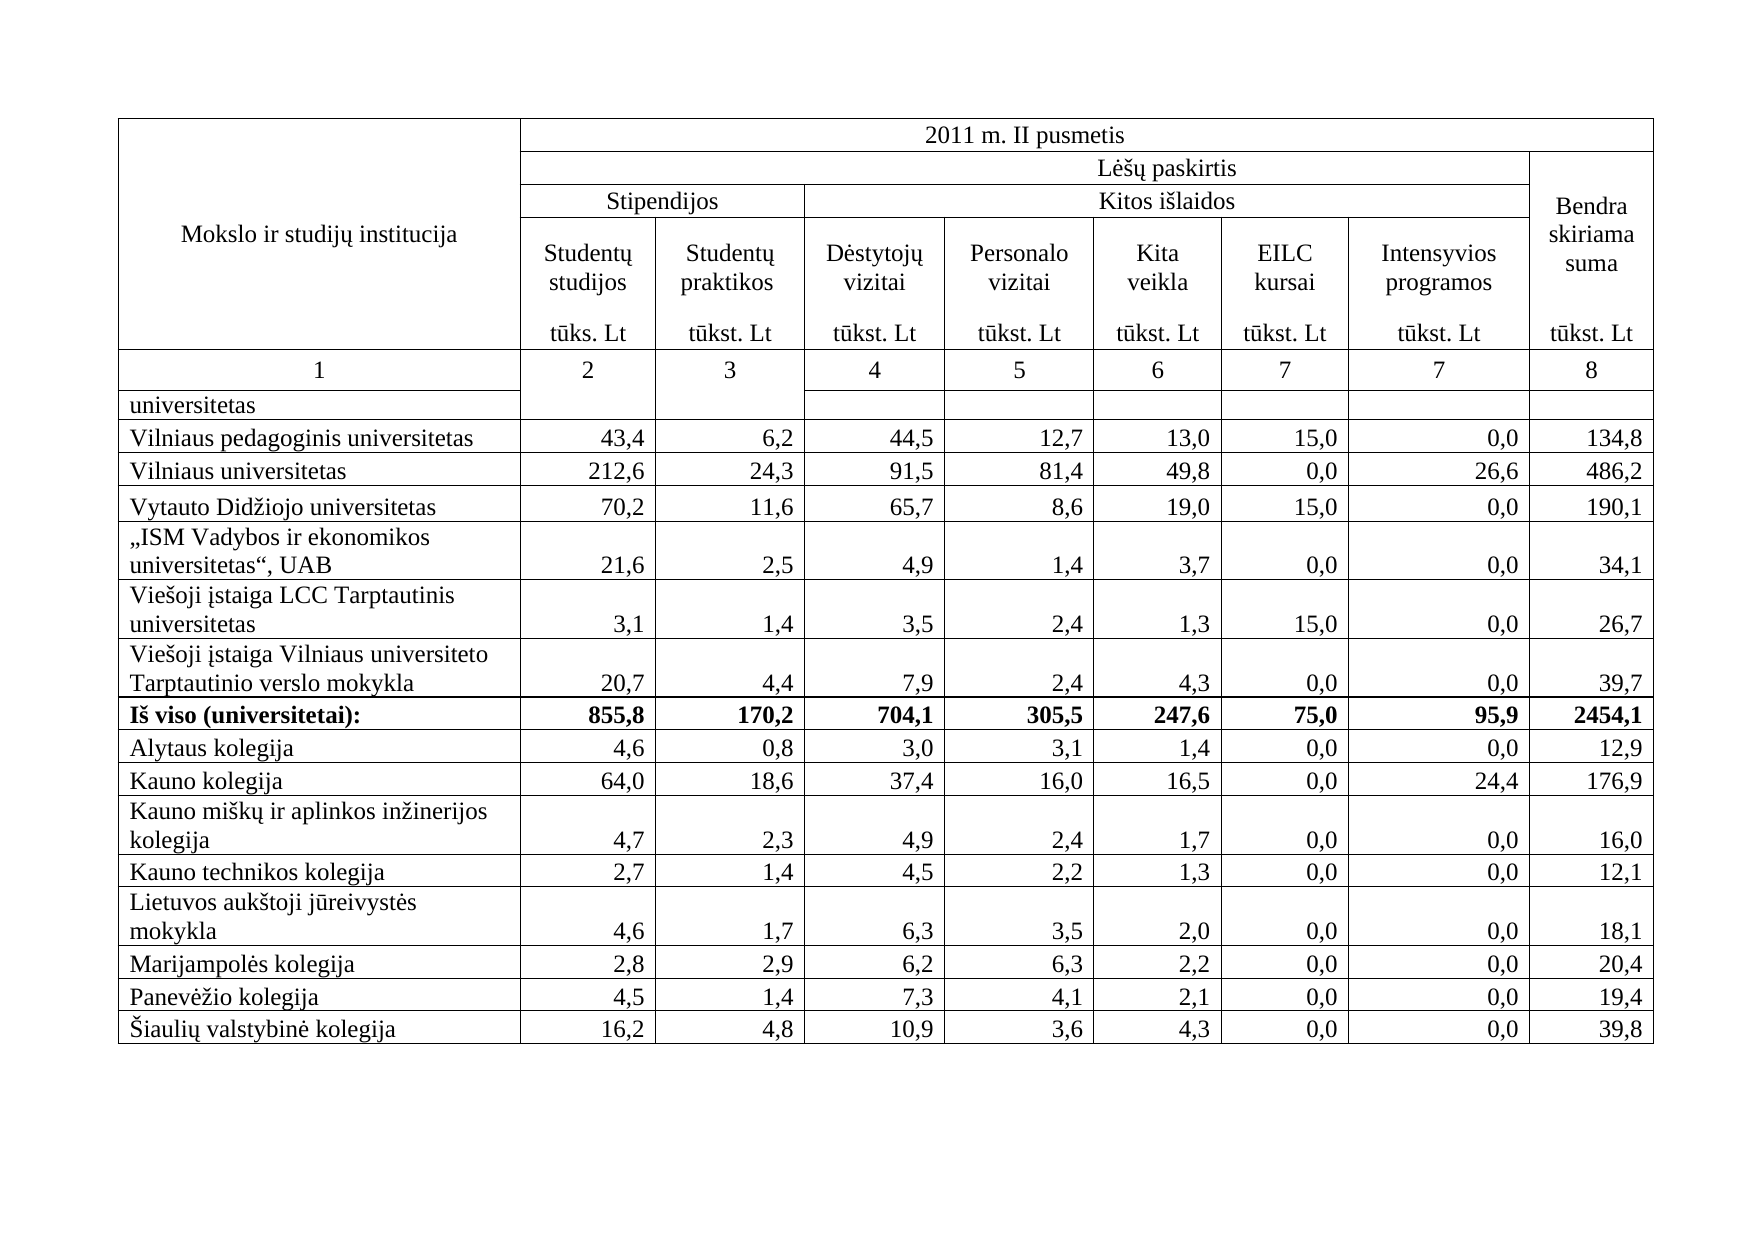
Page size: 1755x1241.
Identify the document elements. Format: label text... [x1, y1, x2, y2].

table_cell 16,5 [1094, 763, 1221, 795]
table_cell 190,1 [1530, 486, 1653, 521]
table_cell 4,5 [521, 979, 655, 1010]
table_cell [805, 391, 944, 419]
table_cell 70,2 [521, 486, 655, 521]
table_cell Panevėžio kolegija [119, 979, 520, 1010]
table_cell tūkst. Lt [1530, 316, 1653, 349]
table_cell 0,0 [1349, 796, 1529, 853]
table_cell 0,0 [1222, 763, 1348, 795]
table_cell Lėšų paskirtis [804, 152, 1529, 184]
table_cell 2454,1 [1530, 698, 1653, 729]
table_cell 0,0 [1349, 1011, 1529, 1043]
table_cell 1,4 [945, 522, 1093, 579]
table_cell 0,0 [1349, 486, 1529, 521]
table_cell tūkst. Lt [1222, 316, 1348, 349]
table_cell Lietuvos aukštoji jūreivystės mokykla [119, 887, 520, 945]
table_cell 0,0 [1349, 522, 1529, 579]
table_cell 0,0 [1349, 979, 1529, 1010]
table_cell [521, 390, 655, 419]
table_cell 0,0 [1349, 580, 1529, 638]
table_cell Dėstytojų vizitai [805, 218, 944, 316]
table_cell 12,9 [1530, 730, 1653, 762]
table_cell Kauno technikos kolegija [119, 855, 520, 886]
table_cell 95,9 [1349, 698, 1529, 729]
table_cell 6 [1094, 350, 1221, 389]
table_cell 16,2 [521, 1011, 655, 1043]
table_cell 2,2 [1094, 946, 1221, 978]
table_cell Intensyvios programos [1349, 218, 1529, 316]
table_cell 75,0 [1222, 698, 1348, 729]
table_cell 1,7 [656, 887, 804, 945]
table_cell 2,9 [656, 946, 804, 978]
table_cell 0,0 [1222, 730, 1348, 762]
table_cell 4,3 [1094, 1011, 1221, 1043]
table_cell 3,6 [945, 1011, 1093, 1043]
table_cell 2,7 [521, 855, 655, 886]
table_cell 3,0 [805, 730, 944, 762]
table_cell 0,0 [1349, 855, 1529, 886]
table_cell 3,7 [1094, 522, 1221, 579]
table_cell 4,3 [1094, 639, 1221, 696]
table_cell 2,3 [656, 796, 804, 853]
table_cell 20,7 [521, 639, 655, 696]
table_cell 4,9 [805, 522, 944, 579]
table_cell 5 [945, 350, 1093, 389]
table_cell 0,8 [656, 730, 804, 762]
table_cell 170,2 [656, 698, 804, 729]
table_cell 7,3 [805, 979, 944, 1010]
table_cell 16,0 [1530, 796, 1653, 853]
table_cell 16,0 [945, 763, 1093, 795]
table_cell 3,5 [945, 887, 1093, 945]
table_cell 0,0 [1222, 855, 1348, 886]
table_cell 7 [1222, 350, 1348, 389]
table_cell 10,9 [805, 1011, 944, 1043]
table_cell Personalo vizitai [945, 218, 1093, 316]
table_cell tūkst. Lt [1349, 316, 1529, 349]
table_cell 0,0 [1349, 887, 1529, 945]
table_cell 49,8 [1094, 453, 1221, 485]
table_cell 0,0 [1349, 730, 1529, 762]
table_cell 2,4 [945, 580, 1093, 638]
table_cell 24,3 [656, 453, 804, 485]
table_cell 212,6 [521, 453, 655, 485]
table_cell 2,0 [1094, 887, 1221, 945]
table_cell 18,1 [1530, 887, 1653, 945]
table_cell 4,5 [805, 855, 944, 886]
table_cell 0,0 [1222, 1011, 1348, 1043]
table_cell 37,4 [805, 763, 944, 795]
table_cell 7,9 [805, 639, 944, 696]
table_cell Kauno kolegija [119, 763, 520, 795]
table_cell 1,3 [1094, 855, 1221, 886]
table_cell 43,4 [521, 420, 655, 452]
table_cell 4,6 [521, 730, 655, 762]
table_cell tūks. Lt [521, 316, 655, 349]
table_cell Alytaus kolegija [119, 730, 520, 762]
table_cell 0,0 [1349, 420, 1529, 452]
table_cell 2,4 [945, 796, 1093, 853]
table_cell 247,6 [1094, 698, 1221, 729]
table_cell 0,0 [1222, 522, 1348, 579]
table_header 2011 m. II pusmetis [521, 119, 1529, 151]
table_cell 0,0 [1222, 979, 1348, 1010]
table_cell 0,0 [1222, 639, 1348, 696]
table_cell 7 [1349, 350, 1529, 389]
table_cell Kauno miškų ir aplinkos inžinerijos kolegija [119, 796, 520, 853]
table_cell 12,7 [945, 420, 1093, 452]
table_cell 15,0 [1222, 580, 1348, 638]
table_cell 1,4 [1094, 730, 1221, 762]
table_header [1529, 119, 1653, 151]
table_cell 704,1 [805, 698, 944, 729]
table_cell Šiaulių valstybinė kolegija [119, 1011, 520, 1043]
table_cell 4,9 [805, 796, 944, 853]
table_cell 44,5 [805, 420, 944, 452]
table_cell 305,5 [945, 698, 1093, 729]
table_cell 486,2 [1530, 453, 1653, 485]
table_cell 2,5 [656, 522, 804, 579]
table_cell 6,3 [805, 887, 944, 945]
table_cell 24,4 [1349, 763, 1529, 795]
table_cell 4 [805, 350, 944, 389]
table_cell 1 [119, 350, 520, 389]
table_cell 91,5 [805, 453, 944, 485]
table_cell Studentų studijos [521, 218, 655, 316]
table_cell 20,4 [1530, 946, 1653, 978]
table_cell 1,7 [1094, 796, 1221, 853]
table_cell 1,4 [656, 580, 804, 638]
table_cell 15,0 [1222, 420, 1348, 452]
table_cell tūkst. Lt [1094, 316, 1221, 349]
table_cell 8 [1530, 350, 1653, 389]
table_cell [1094, 391, 1221, 419]
table_cell 1,4 [656, 979, 804, 1010]
table_cell 65,7 [805, 486, 944, 521]
table_cell Kitos išlaidos [805, 185, 1529, 217]
table_cell tūkst. Lt [945, 316, 1093, 349]
table_cell 64,0 [521, 763, 655, 795]
table_cell 26,6 [1349, 453, 1529, 485]
table_cell 15,0 [1222, 486, 1348, 521]
table_cell 0,0 [1222, 796, 1348, 853]
table_cell 13,0 [1094, 420, 1221, 452]
table_cell 19,4 [1530, 979, 1653, 1010]
table_cell 176,9 [1530, 763, 1653, 795]
table_cell Vytauto Didžiojo universitetas [119, 486, 520, 521]
table_cell 3,1 [521, 580, 655, 638]
table_cell 2 [521, 350, 655, 389]
table_cell 0,0 [1222, 453, 1348, 485]
table_cell 39,7 [1530, 639, 1653, 696]
table_cell Studentų praktikos [656, 218, 804, 316]
table_cell [521, 152, 804, 184]
table_cell 4,8 [656, 1011, 804, 1043]
table_cell 6,2 [805, 946, 944, 978]
table_cell EILC kursai [1222, 218, 1348, 316]
table_cell 134,8 [1530, 420, 1653, 452]
table_cell 2,2 [945, 855, 1093, 886]
table_cell Viešoji įstaiga LCC Tarptautinis universitetas [119, 580, 520, 638]
table_cell 0,0 [1349, 639, 1529, 696]
table_header Mokslo ir studijų institucija [119, 119, 520, 349]
table_cell 2,4 [945, 639, 1093, 696]
table_cell 2,1 [1094, 979, 1221, 1010]
table_cell 19,0 [1094, 486, 1221, 521]
table_cell 6,3 [945, 946, 1093, 978]
table_cell tūkst. Lt [805, 316, 944, 349]
table_cell 11,6 [656, 486, 804, 521]
table_cell 4,7 [521, 796, 655, 853]
table_cell Vilniaus universitetas [119, 453, 520, 485]
table_cell Viešoji įstaiga Vilniaus universiteto Tarptautinio verslo mokykla [119, 639, 520, 696]
table_cell 39,8 [1530, 1011, 1653, 1043]
table_cell 34,1 [1530, 522, 1653, 579]
table_cell 81,4 [945, 453, 1093, 485]
table_cell 4,6 [521, 887, 655, 945]
table_cell 12,1 [1530, 855, 1653, 886]
table_cell [1349, 391, 1529, 419]
table_cell 26,7 [1530, 580, 1653, 638]
table_cell 4,4 [656, 639, 804, 696]
table_cell 1,4 [656, 855, 804, 886]
table_cell 3,1 [945, 730, 1093, 762]
table_cell 21,6 [521, 522, 655, 579]
table_cell 0,0 [1222, 946, 1348, 978]
table_cell Kita veikla [1094, 218, 1221, 316]
table_cell 3 [656, 350, 804, 389]
table_cell Iš viso (universitetai): [119, 698, 520, 729]
table_cell tūkst. Lt [656, 316, 804, 349]
table_cell universitetas [119, 391, 520, 419]
table_cell 1,3 [1094, 580, 1221, 638]
table_cell [945, 391, 1093, 419]
table_cell „ISM Vadybos ir ekonomikos universitetas“, UAB [119, 522, 520, 579]
table_cell 855,8 [521, 698, 655, 729]
table_cell 0,0 [1349, 946, 1529, 978]
table_cell [1530, 391, 1653, 419]
table_cell Stipendijos [521, 185, 804, 217]
table_cell 3,5 [805, 580, 944, 638]
table_cell 2,8 [521, 946, 655, 978]
table_cell 6,2 [656, 420, 804, 452]
table_cell [1222, 391, 1348, 419]
table_cell 18,6 [656, 763, 804, 795]
table_cell [656, 390, 804, 419]
table_cell 0,0 [1222, 887, 1348, 945]
table_cell 4,1 [945, 979, 1093, 1010]
table_cell 8,6 [945, 486, 1093, 521]
table_cell Marijampolės kolegija [119, 946, 520, 978]
table_cell Vilniaus pedagoginis universitetas [119, 420, 520, 452]
table_cell Bendra skiriama suma [1530, 152, 1653, 316]
